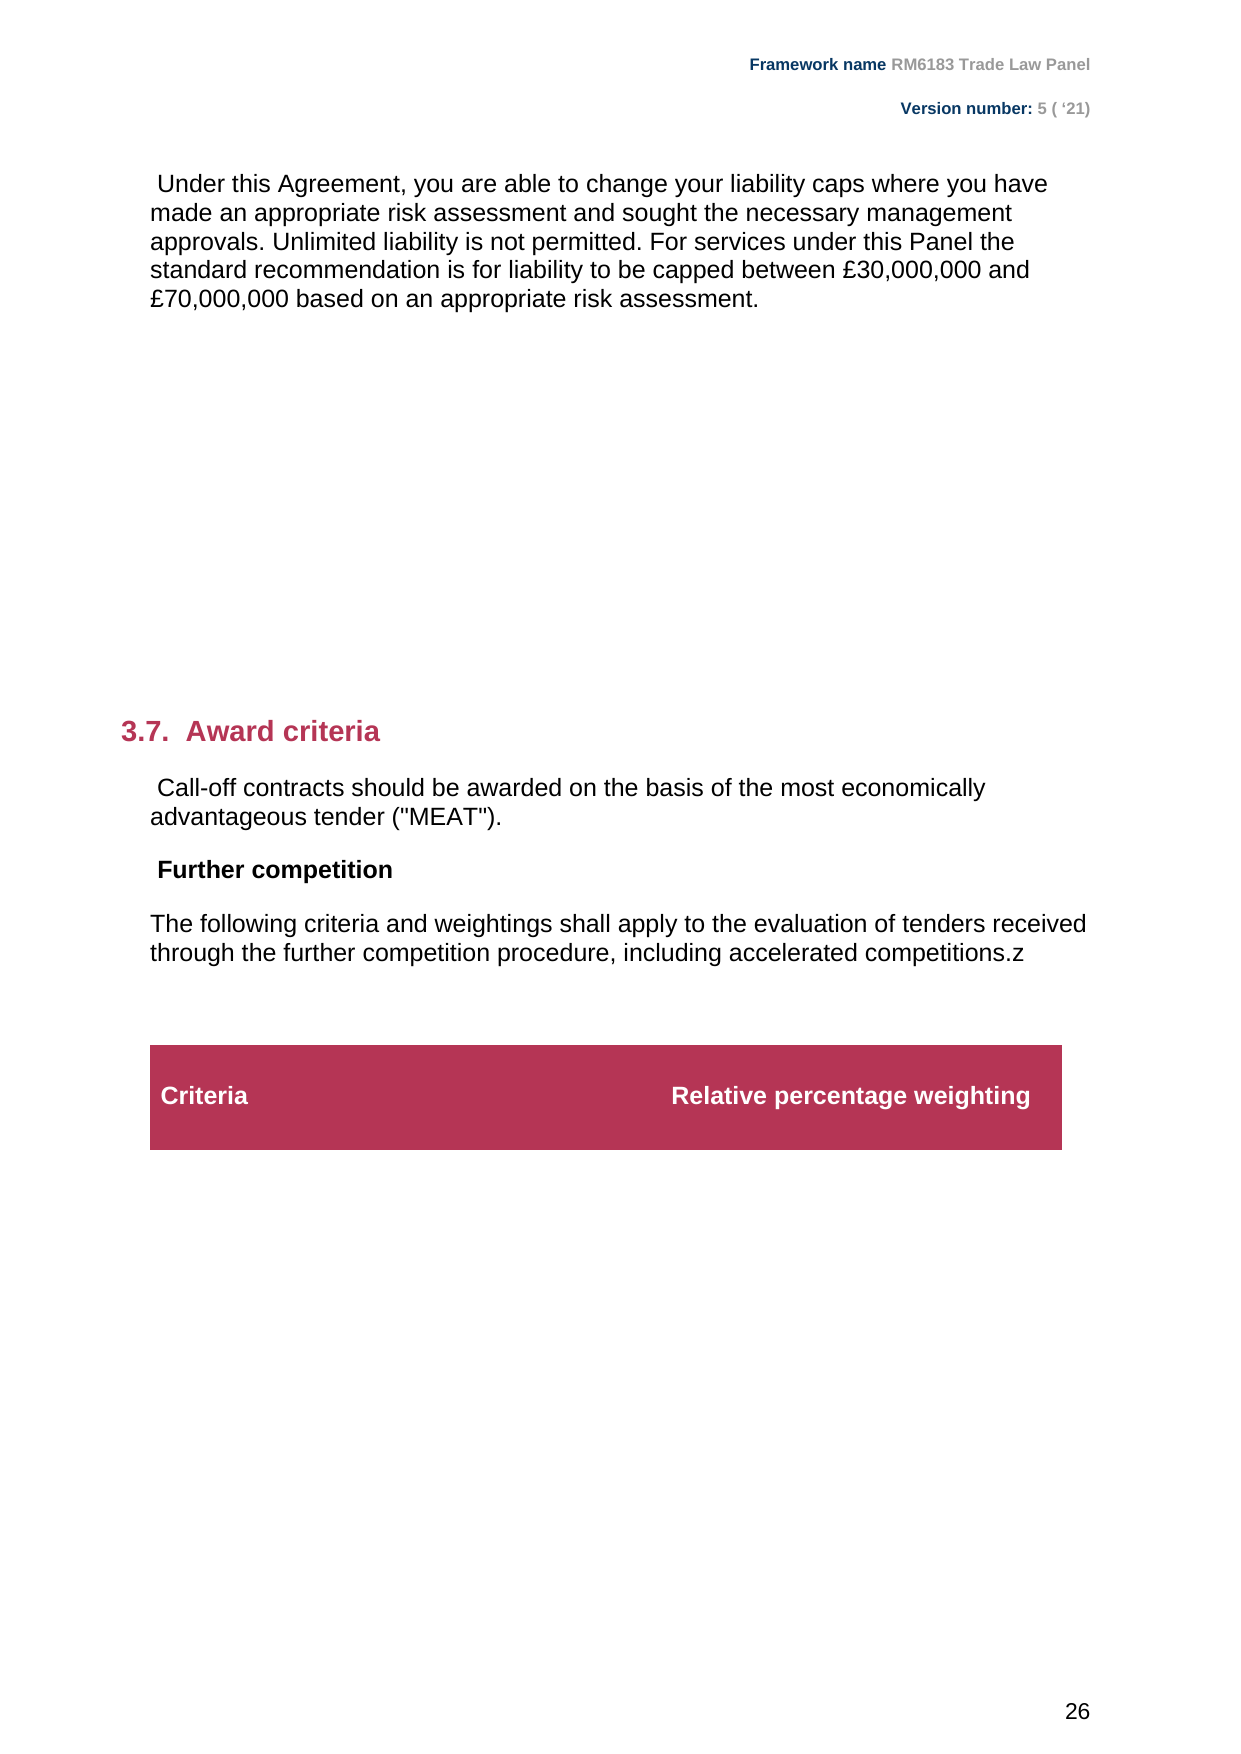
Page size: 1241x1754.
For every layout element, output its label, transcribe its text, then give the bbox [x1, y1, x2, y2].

text The following criteria and weightings shall apply to the evaluation of tenders received through the further competition procedure, including accelerated competitions.z [150, 909, 1090, 966]
text Call-off contracts should be awarded on the basis of the most economically advantageous tender ("MEAT"). [150, 773, 1090, 830]
text Further competition [150, 855, 1090, 884]
table_header Criteria [150, 1045, 661, 1150]
table_header Relative percentage weighting [661, 1045, 1062, 1150]
text Under this Agreement, you are able to change your liability caps where you have made an appropriate risk assessment and sought the necessary management approvals. Unlimited liability is not permitted. For services under this Panel the standard recommendation is for liability to be capped between £30,000,000 and £70,000,000 based on an appropriate risk assessment. [150, 169, 1090, 313]
subtitle 3.7. Award criteria [121, 714, 1090, 748]
